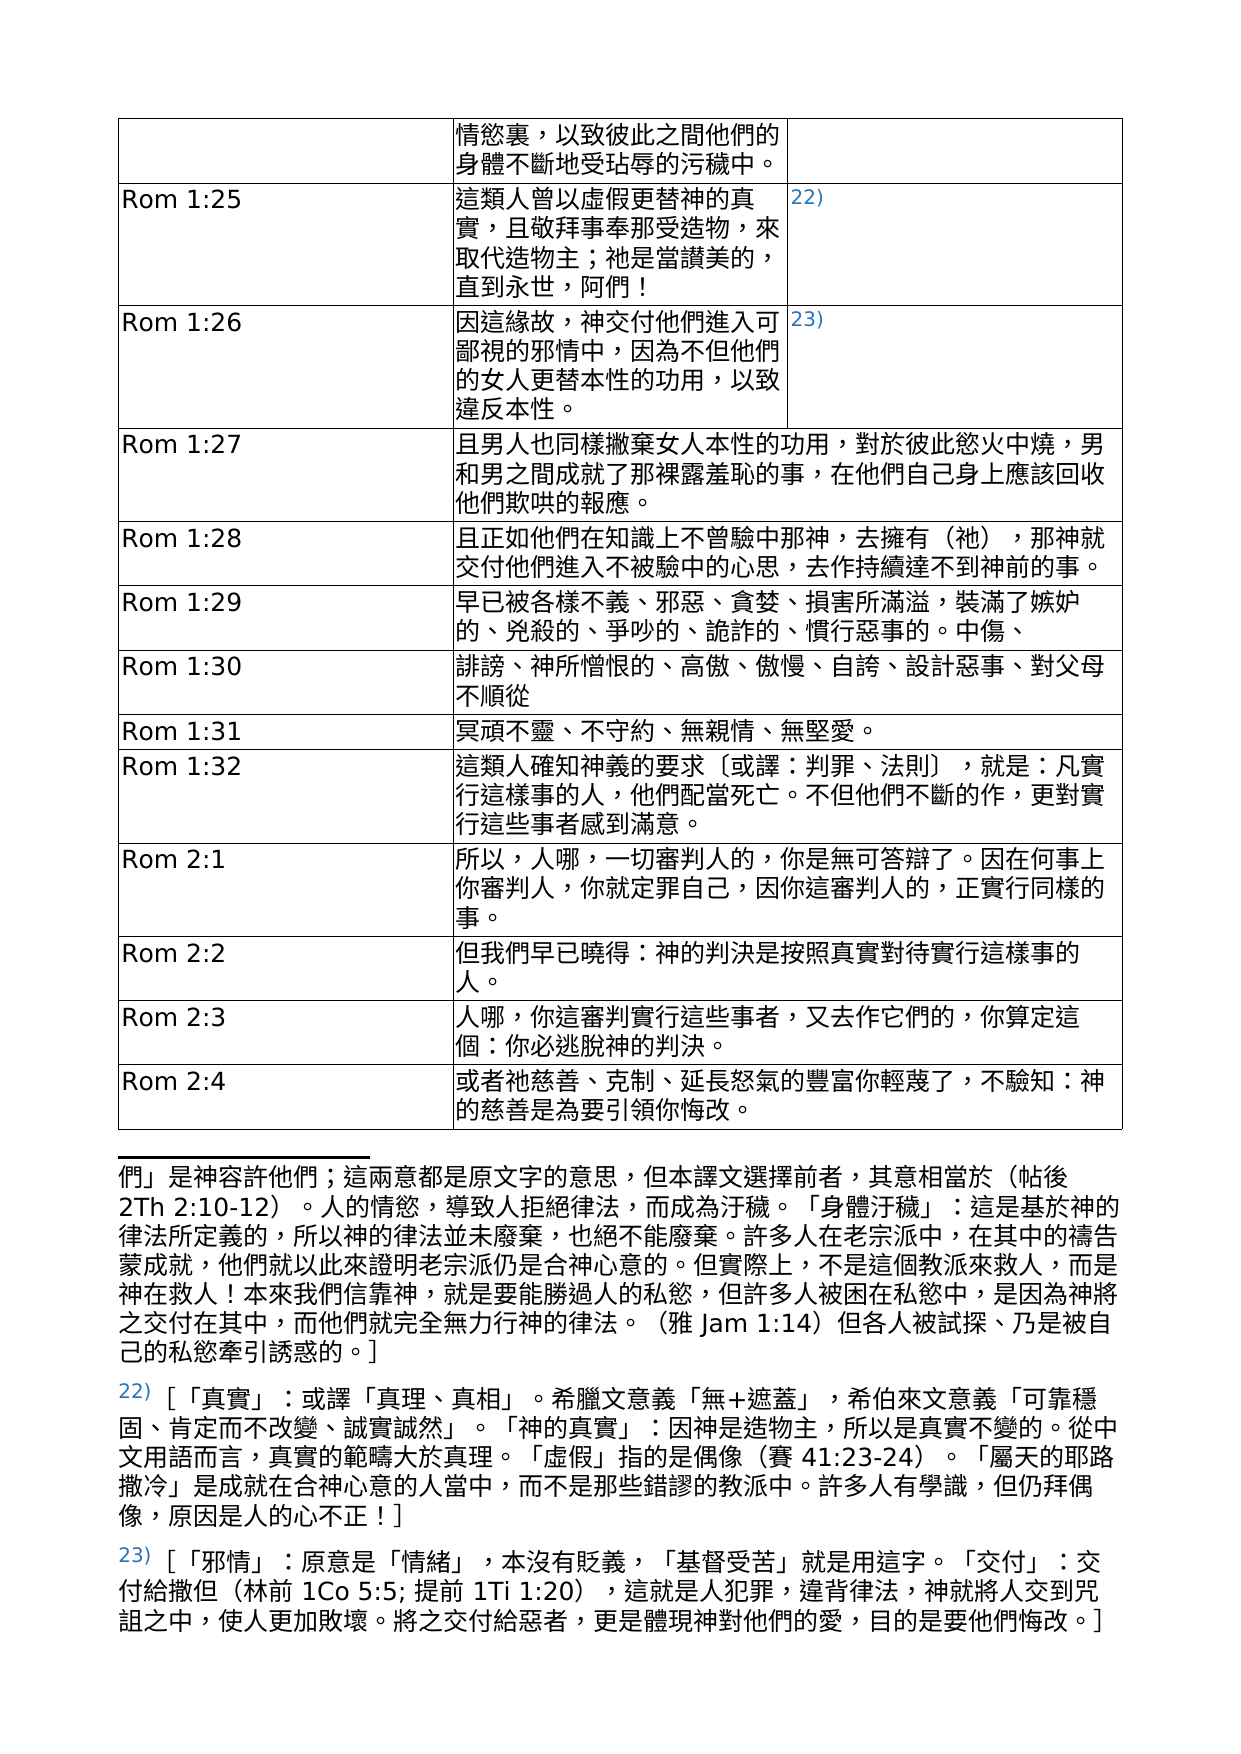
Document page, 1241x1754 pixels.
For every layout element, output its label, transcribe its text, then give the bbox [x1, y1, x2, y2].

table_cell Rom 1:26 [119, 306, 453, 428]
table_cell [119, 119, 453, 182]
table_cell [788, 184, 1122, 305]
table_cell [788, 119, 1122, 182]
table_cell Rom 2:4 [119, 1065, 453, 1129]
table_cell 且正如他們在知識上不曾驗中那神，去擁有（祂），那神就交付他們進入不被驗中的心思，去作持續達不到神前的事。 [454, 522, 1122, 585]
table_cell 情慾裏，以致彼此之間他們的身體不斷地受玷辱的污穢中。 [454, 119, 787, 182]
table_cell Rom 1:29 [119, 586, 453, 649]
table_cell Rom 2:3 [119, 1001, 453, 1064]
table_cell [788, 306, 1122, 428]
table_cell 且男人也同樣撇棄女人本性的功用，對於彼此慾火中燒，男和男之間成就了那裸露羞恥的事，在他們自己身上應該回收他們欺哄的報應。 [454, 429, 1122, 521]
table_cell 誹謗、神所憎恨的、高傲、傲慢、自誇、設計惡事、對父母不順從 [454, 651, 1122, 714]
table_cell 或者祂慈善、克制、延長怒氣的豐富你輕蔑了，不驗知：神的慈善是為要引領你悔改。 [454, 1065, 1122, 1129]
table_cell Rom 2:2 [119, 937, 453, 1000]
table_cell 所以，人哪，一切審判人的，你是無可答辯了。因在何事上你審判人，你就定罪自己，因你這審判人的，正實行同樣的事。 [454, 844, 1122, 936]
table_cell Rom 1:31 [119, 715, 453, 749]
table_cell 但我們早已曉得：神的判決是按照真實對待實行這樣事的人。 [454, 937, 1122, 1000]
table_cell Rom 1:27 [119, 429, 453, 521]
table_cell 這類人確知神義的要求〔或譯：判罪、法則〕，就是：凡實行這樣事的人，他們配當死亡。不但他們不斷的作，更對實行這些事者感到滿意。 [454, 750, 1122, 842]
table_cell Rom 1:25 [119, 184, 453, 305]
table_cell Rom 1:28 [119, 522, 453, 585]
table_cell Rom 1:30 [119, 651, 453, 714]
table_cell Rom 1:32 [119, 750, 453, 842]
table_cell 冥頑不靈、不守約、無親情、無堅愛。 [454, 715, 1122, 749]
table_cell 人哪，你這審判實行這些事者，又去作它們的，你算定這個：你必逃脫神的判決。 [454, 1001, 1122, 1064]
table_cell 這類人曾以虛假更替神的真實，且敬拜事奉那受造物，來取代造物主；祂是當讃美的，直到永世，阿們！ [454, 184, 787, 305]
table_cell Rom 2:1 [119, 844, 453, 936]
table_cell 因這緣故，神交付他們進入可鄙視的邪情中，因為不但他們的女人更替本性的功用，以致違反本性。 [454, 306, 787, 428]
table_cell 早已被各樣不義、邪惡、貪婪、損害所滿溢，裝滿了嫉妒的、兇殺的、爭吵的、詭詐的、慣行惡事的。中傷、 [454, 586, 1122, 649]
